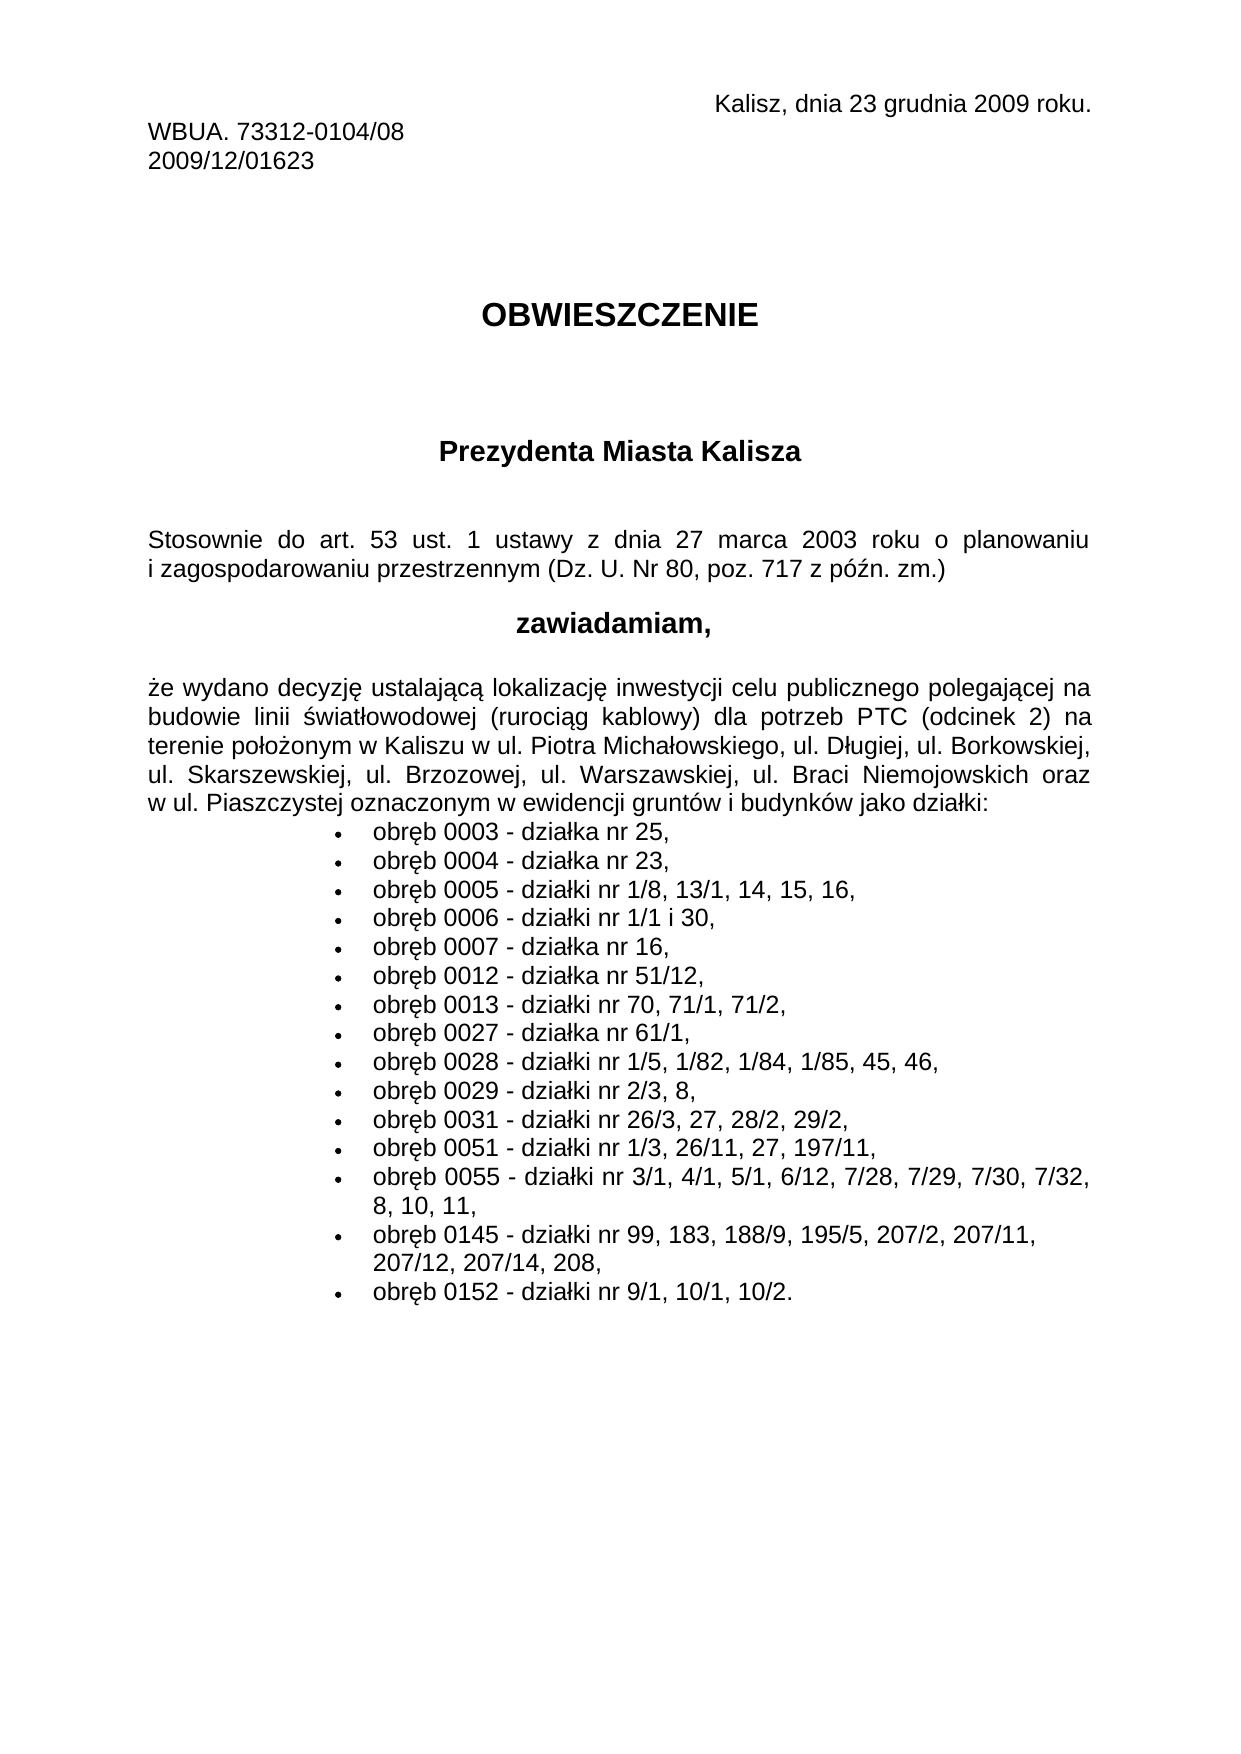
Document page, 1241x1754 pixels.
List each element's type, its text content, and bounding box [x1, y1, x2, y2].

text OBWIESZCZENIE [148, 295, 1092, 333]
list obręb 0055 - działki nr 3/1, 4/1, 5/1, 6/12, 7/28, 7/29, 7/30, 7/32, 8, 10, 11, [335, 1162, 1092, 1219]
text 2009/12/01623 [148, 146, 1092, 175]
list obręb 0013 - działki nr 70, 71/1, 71/2, [335, 989, 1092, 1018]
list obręb 0031 - działki nr 26/3, 27, 28/2, 29/2, [335, 1104, 1092, 1133]
list obręb 0012 - działka nr 51/12, [335, 961, 1092, 989]
list obręb 0004 - działka nr 23, [335, 846, 1092, 874]
list obręb 0145 - działki nr 99, 183, 188/9, 195/5, 207/2, 207/11, 207/12, 207/14, 208, [335, 1219, 1092, 1277]
text Stosownie do art. 53 ust. 1 ustawy z dnia 27 marca 2003 roku o planowaniu i zagospodarowaniu przestrzennym (Dz. U. Nr 80, poz. 717 z późn. zm.) [148, 525, 1091, 582]
list obręb 0028 - działki nr 1/5, 1/82, 1/84, 1/85, 45, 46, [335, 1047, 1092, 1076]
text że wydano decyzję ustalającą lokalizację inwestycji celu publicznego polegającej na budowie linii światłowodowej (rurociąg kablowy) dla potrzeb PTC (odcinek 2) na terenie położonym w Kaliszu w ul. Piotra Michałowskiego, ul. Długiej, ul. Borkowskiej, ul. Skarszewskiej, ul. Brzozowej, ul. Warszawskiej, ul. Braci Niemojowskich oraz w ul. Piaszczystej oznaczonym w ewidencji gruntów i budynków jako działki: [148, 673, 1092, 817]
list obręb 0003 - działka nr 25, [335, 817, 1092, 846]
list obręb 0005 - działki nr 1/8, 13/1, 14, 15, 16, [335, 874, 1092, 903]
list obręb 0007 - działka nr 16, [335, 932, 1092, 961]
list obręb 0152 - działki nr 9/1, 10/1, 10/2. [335, 1277, 1092, 1306]
text WBUA. 73312-0104/08 [148, 117, 1092, 146]
subtitle Prezydenta Miasta Kalisza [148, 434, 1092, 467]
list obręb 0006 - działki nr 1/1 i 30, [335, 903, 1092, 932]
text zawiadamiam, [148, 606, 1079, 640]
list obręb 0029 - działki nr 2/3, 8, [335, 1076, 1092, 1104]
list obręb 0051 - działki nr 1/3, 26/11, 27, 197/11, [335, 1133, 1092, 1162]
text Kalisz, dnia 23 grudnia 2009 roku. [148, 89, 1092, 117]
list obręb 0027 - działka nr 61/1, [335, 1018, 1092, 1047]
